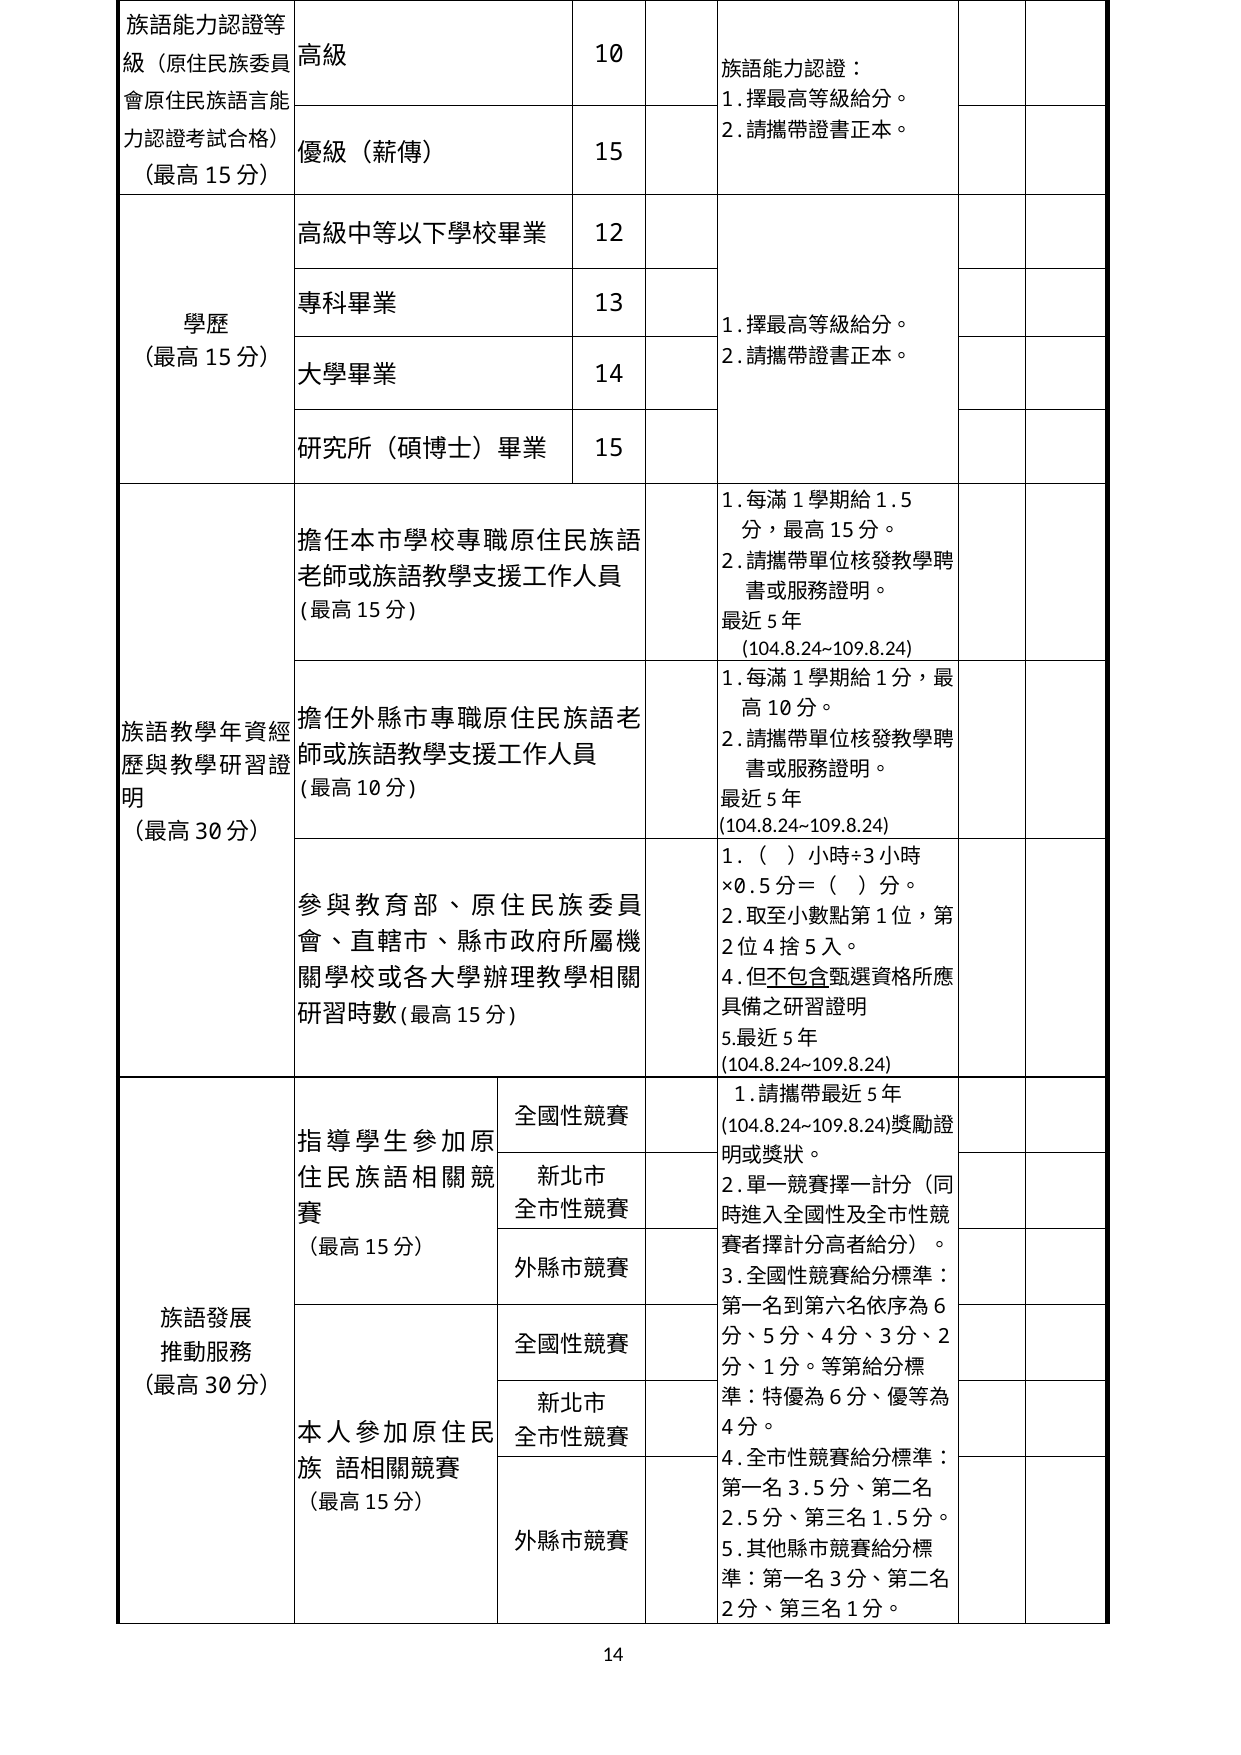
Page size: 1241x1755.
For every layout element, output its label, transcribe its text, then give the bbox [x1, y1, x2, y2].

table_cell 族語能力認證： 1.擇最高等級給分。 2.請攜帶證書正本。 [718, 1, 958, 194]
table_cell 擔任本市學校專職原住民族語老師或族語教學支援工作人員 (最高15分) [295, 484, 645, 660]
table_cell [646, 1078, 717, 1152]
table_cell 1.（ ）小時÷3小時×0.5分＝（ ）分。 2.取至小數點第1位，第2位4捨5入。 4.但不包含甄選資格所應具備之研習證明 5.最近5年(104.8.24~109.8.24) [718, 839, 958, 1076]
table_cell [646, 1457, 717, 1623]
table_cell [646, 839, 717, 1076]
table_cell 全國性競賽 [498, 1305, 645, 1380]
table_cell 專科畢業 [295, 269, 572, 336]
table_cell [959, 106, 1025, 194]
table_cell 1.每滿1學期給1.5分，最高15分。 2.請攜帶單位核發教學聘書或服務證明。 最近5年(104.8.24~109.8.24) [718, 484, 958, 660]
table_cell [646, 1381, 717, 1456]
table_cell 擔任外縣市專職原住民族語老師或族語教學支援工作人員 (最高10分) [295, 661, 645, 838]
table_cell 高級中等以下學校畢業 [295, 195, 572, 267]
table_cell [1026, 1457, 1105, 1623]
table_cell [646, 484, 717, 660]
table_cell [646, 1305, 717, 1380]
table_cell 10 [573, 1, 645, 105]
table_cell [646, 269, 717, 336]
table_cell [959, 839, 1025, 1076]
table_cell [1026, 1153, 1105, 1228]
table_cell 1.每滿1學期給1分，最高10分。 2.請攜帶單位核發教學聘書或服務證明。 最近5年 (104.8.24~109.8.24) [718, 661, 958, 838]
table_cell [1026, 269, 1105, 336]
table_cell 大學畢業 [295, 337, 572, 409]
table_cell [646, 1, 717, 105]
table_cell [1026, 337, 1105, 409]
table_cell [646, 1153, 717, 1228]
table_cell [959, 1078, 1025, 1152]
table_cell [1026, 839, 1105, 1076]
table_cell 15 [573, 106, 645, 194]
table_cell [959, 337, 1025, 409]
table_cell [1026, 661, 1105, 838]
table_cell 1.請攜帶最近5年(104.8.24~109.8.24)獎勵證明或獎狀。 2.單一競賽擇一計分（同時進入全國性及全市性競賽者擇計分高者給分）。 3.全國性競賽給分標準：第一名到第六名依序為6分、5分、4分、3分、2分、1分。等第給分標準：特優為6分、優等為4分。 4.全市性競賽給分標準：第一名3.5分、第二名2.5分、第三名1.5分。 5.其他縣市競賽給分標準：第一名3分、第二名2分、第三名1分。 [718, 1078, 958, 1623]
table_cell [646, 337, 717, 409]
table_cell [1026, 484, 1105, 660]
table_cell [1026, 1381, 1105, 1456]
table_cell 本人參加原住民族 語相關競賽 （最高15分） [295, 1305, 497, 1623]
table_cell [1026, 1078, 1105, 1152]
table_cell [959, 484, 1025, 660]
table_cell 族語能力認證等級（原住民族委員會原住民族語言能力認證考試合格） （最高15分） [120, 1, 294, 194]
table_cell [1026, 1, 1105, 105]
table_cell 學歷 （最高15分） [120, 195, 294, 482]
table_cell 全國性競賽 [498, 1078, 645, 1152]
table_cell [1026, 106, 1105, 194]
table_cell 族語發展 推動服務 （最高30分） [120, 1078, 294, 1623]
table_cell 新北市 全市性競賽 [498, 1381, 645, 1456]
table_cell [1026, 410, 1105, 482]
table_cell [646, 661, 717, 838]
table_cell 優級（薪傳） [295, 106, 572, 194]
table_cell 12 [573, 195, 645, 267]
table_cell 新北市 全市性競賽 [498, 1153, 645, 1228]
table_cell [1026, 195, 1105, 267]
table_cell 15 [573, 410, 645, 482]
table_cell [1026, 1229, 1105, 1304]
table_cell 族語教學年資經歷與教學研習證明 （最高30分） [120, 484, 294, 1076]
table_cell [646, 195, 717, 267]
table_cell [959, 1305, 1025, 1380]
table_cell 外縣市競賽 [498, 1229, 645, 1304]
table_cell [959, 410, 1025, 482]
table_cell [646, 1229, 717, 1304]
table_cell 外縣市競賽 [498, 1457, 645, 1623]
table_cell 14 [573, 337, 645, 409]
table_cell 1.擇最高等級給分。 2.請攜帶證書正本。 [718, 195, 958, 482]
table_cell [646, 410, 717, 482]
table_cell [959, 1229, 1025, 1304]
table_cell 參與教育部、原住民族委員會、直轄市、縣市政府所屬機關學校或各大學辦理教學相關研習時數(最高15分) [295, 839, 645, 1076]
table_cell [959, 661, 1025, 838]
table_cell [959, 195, 1025, 267]
table_cell 研究所（碩博士）畢業 [295, 410, 572, 482]
table_cell [646, 106, 717, 194]
table_cell [959, 1153, 1025, 1228]
table_cell 13 [573, 269, 645, 336]
table_cell [1026, 1305, 1105, 1380]
table_cell 高級 [295, 1, 572, 105]
table_cell [959, 269, 1025, 336]
table_cell [959, 1457, 1025, 1623]
table_cell [959, 1, 1025, 105]
table_cell 指導學生參加原住民族語相關競賽 （最高15分） [295, 1078, 497, 1304]
table_cell [959, 1381, 1025, 1456]
